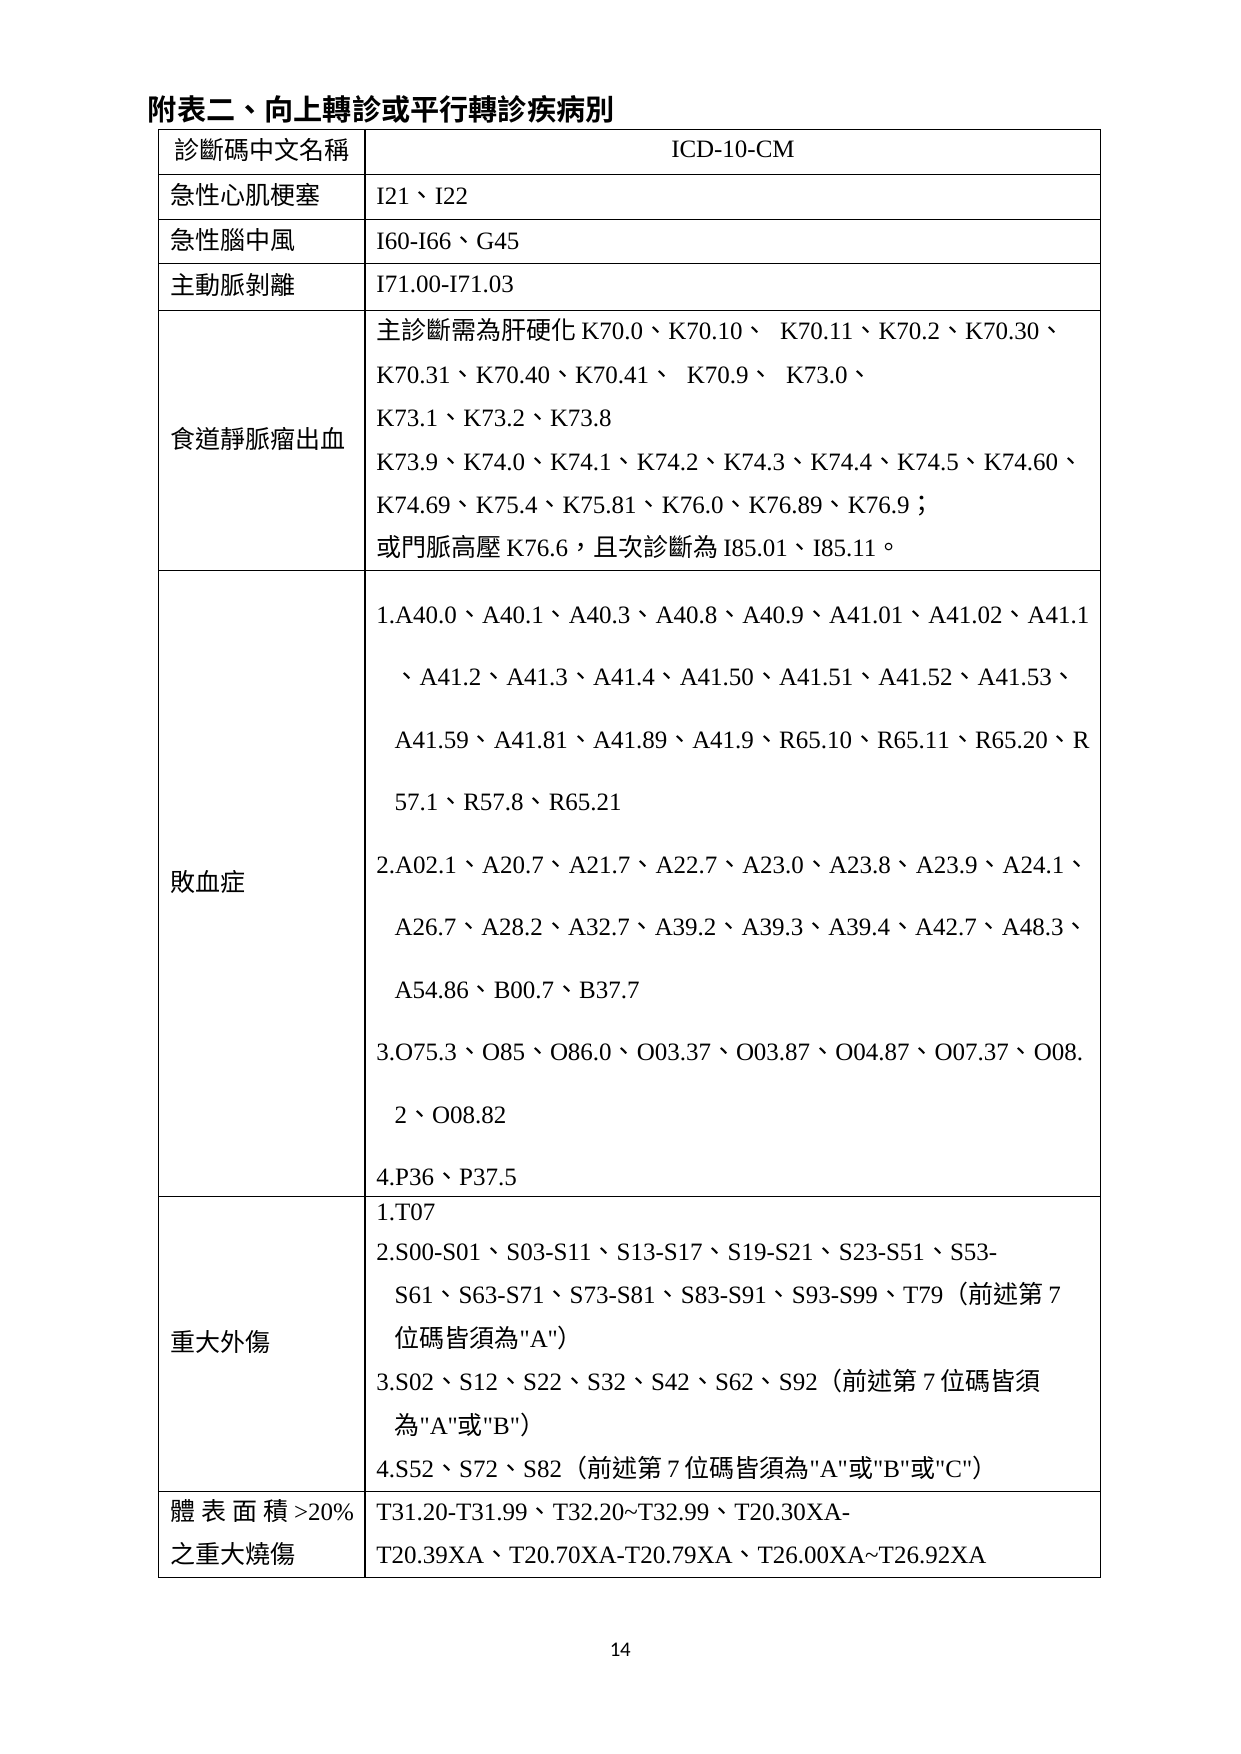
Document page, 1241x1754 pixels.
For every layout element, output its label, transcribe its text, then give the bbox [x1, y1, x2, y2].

table_cell T31.20-T31.99、T32.20~T32.99、T20.30XA-T20.39XA、T20.70XA-T20.79XA、T26.00XA~T26.92XA [366, 1492, 1100, 1577]
text 附表二、向上轉診或平行轉診疾病別 [148, 66, 1092, 129]
table_cell 急性心肌梗塞 [159, 175, 364, 219]
table_header 診斷碼中文名稱 [159, 130, 364, 173]
table_cell I71.00-I71.03 [366, 264, 1100, 309]
table_cell I60-I66、G45 [366, 220, 1100, 263]
table_cell 食道靜脈瘤出血 [159, 311, 364, 570]
table_cell 急性腦中風 [159, 220, 364, 263]
table_cell 1.A40.0、A40.1、A40.3、A40.8、A40.9、A41.01、A41.02、A41.1、A41.2、A41.3、A41.4、A41.50、A41.51、A41.52、A41.53、A41.59、A41.81、A41.89、A41.9、R65.10、R65.11、R65.20、R57.1、R57.8、R65.21 2.A02.1、A20.7、A21.7、A22.7、A23.0、A23.8、A23.9、A24.1、A26.7、A28.2、A32.7、A39.2、A39.3、A39.4、A42.7、A48.3、A54.86、B00.7、B37.7 3.O75.3、O85、O86.0、O03.37、O03.87、O04.87、O07.37、O08.2、O08.82 4.P36、P37.5 [366, 571, 1100, 1196]
table_header ICD-10-CM [366, 130, 1100, 173]
table_cell 主動脈剝離 [159, 264, 364, 309]
table_cell 體表面積>20%之重大燒傷 [159, 1492, 364, 1577]
table_cell 重大外傷 [159, 1197, 364, 1491]
table_cell I21、I22 [366, 175, 1100, 219]
table_cell 敗血症 [159, 571, 364, 1196]
table_cell 主診斷需為肝硬化K70.0、K70.10、 K70.11、K70.2、K70.30、 K70.31、K70.40、K70.41、 K70.9、 K73.0、 K73.1、K73.2、K73.8 K73.9、K74.0、K74.1、K74.2、K74.3、K74.4、K74.5、K74.60、K74.69、K75.4、K75.81、K76.0、K76.89、K76.9； 或門脈高壓K76.6，且次診斷為I85.01、I85.11。 [366, 311, 1100, 570]
table_cell 1.T07 2.S00-S01、S03-S11、S13-S17、S19-S21、S23-S51、S53-S61、S63-S71、S73-S81、S83-S91、S93-S99、T79（前述第7位碼皆須為"A"） 3.S02、S12、S22、S32、S42、S62、S92（前述第7位碼皆須為"A"或"B"） 4.S52、S72、S82（前述第7位碼皆須為"A"或"B"或"C"） [366, 1197, 1100, 1491]
